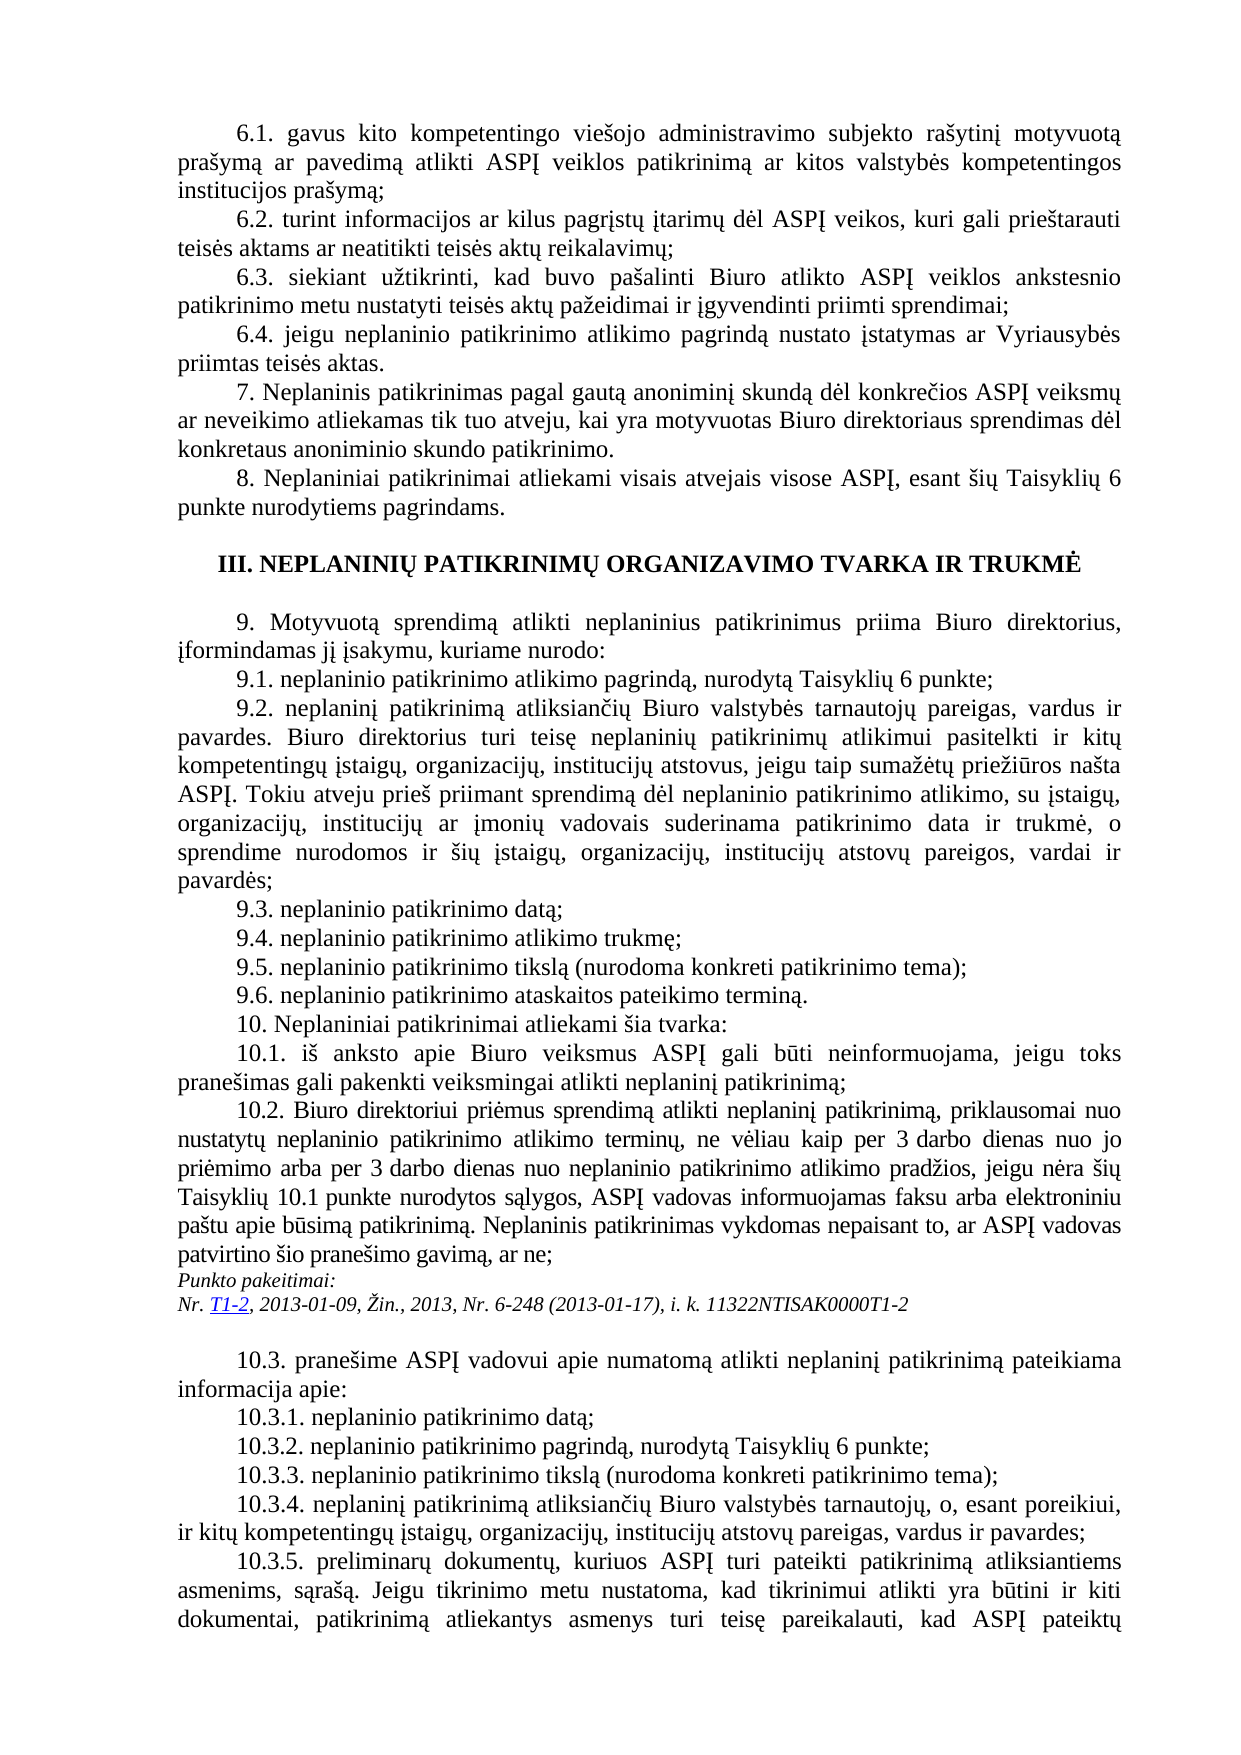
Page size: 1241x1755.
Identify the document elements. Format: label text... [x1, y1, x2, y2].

text 9.5. neplaninio patikrinimo tikslą (nurodoma konkreti patikrinimo tema); [177, 952, 1122, 981]
text 6.2. turint informacijos ar kilus pagrįstų įtarimų dėl ASPĮ veikos, kuri gali prieštarauti teisės aktams ar neatitikti teisės aktų reikalavimų; [177, 204, 1122, 262]
text 10.3.3. neplaninio patikrinimo tikslą (nurodoma konkreti patikrinimo tema); [177, 1460, 1122, 1489]
text 10.3.2. neplaninio patikrinimo pagrindą, nurodytą Taisyklių 6 punkte; [177, 1431, 1122, 1460]
text 10.3. pranešime ASPĮ vadovui apie numatomą atlikti neplaninį patikrinimą pateikiama informacija apie: [177, 1345, 1122, 1402]
text 10.2. Biuro direktoriui priėmus sprendimą atlikti neplaninį patikrinimą, priklausomai nuo nustatytų neplaninio patikrinimo atlikimo terminų, ne vėliau kaip per 3 darbo dienas nuo jo priėmimo arba per 3 darbo dienas nuo neplaninio patikrinimo atlikimo pradžios, jeigu nėra šių Taisyklių 10.1 punkte nurodytos sąlygos, ASPĮ vadovas informuojamas faksu arba elektroniniu paštu apie būsimą patikrinimą. Neplaninis patikrinimas vykdomas nepaisant to, ar ASPĮ vadovas patvirtino šio pranešimo gavimą, ar ne; [177, 1096, 1122, 1268]
text Iii. neplaninių patikrinimų organizavimo TVARKA IR TRUKMĖ [177, 549, 1122, 578]
text 9.2. neplaninį patikrinimą atliksiančių Biuro valstybės tarnautojų pareigas, vardus ir pavardes. Biuro direktorius turi teisę neplaninių patikrinimų atlikimui pasitelkti ir kitų kompetentingų įstaigų, organizacijų, institucijų atstovus, jeigu taip sumažėtų priežiūros našta ASPĮ. Tokiu atveju prieš priimant sprendimą dėl neplaninio patikrinimo atlikimo, su įstaigų, organizacijų, institucijų ar įmonių vadovais suderinama patikrinimo data ir trukmė, o sprendime nurodomos ir šių įstaigų, organizacijų, institucijų atstovų pareigos, vardai ir pavardės; [177, 693, 1122, 894]
text 9.4. neplaninio patikrinimo atlikimo trukmę; [177, 923, 1122, 952]
text 10.3.5. preliminarų dokumentų, kuriuos ASPĮ turi pateikti patikrinimą atliksiantiems asmenims, sąrašą. Jeigu tikrinimo metu nustatoma, kad tikrinimui atlikti yra būtini ir kiti dokumentai, patikrinimą atliekantys asmenys turi teisę pareikalauti, kad ASPĮ pateiktų [177, 1546, 1122, 1632]
text 9. Motyvuotą sprendimą atlikti neplaninius patikrinimus priima Biuro direktorius, įformindamas jį įsakymu, kuriame nurodo: [177, 607, 1122, 664]
text 9.6. neplaninio patikrinimo ataskaitos pateikimo terminą. [177, 981, 1122, 1009]
text 10. Neplaniniai patikrinimai atliekami šia tvarka: [177, 1009, 1122, 1038]
text 10.1. iš anksto apie Biuro veiksmus ASPĮ gali būti neinformuojama, jeigu toks pranešimas gali pakenkti veiksmingai atlikti neplaninį patikrinimą; [177, 1038, 1122, 1096]
text 9.3. neplaninio patikrinimo datą; [177, 894, 1122, 923]
text 6.4. jeigu neplaninio patikrinimo atlikimo pagrindą nustato įstatymas ar Vyriausybės priimtas teisės aktas. [177, 319, 1122, 377]
text Punkto pakeitimai: [177, 1268, 1122, 1292]
text 7. Neplaninis patikrinimas pagal gautą anoniminį skundą dėl konkrečios ASPĮ veiksmų ar neveikimo atliekamas tik tuo atveju, kai yra motyvuotas Biuro direktoriaus sprendimas dėl konkretaus anoniminio skundo patikrinimo. [177, 377, 1122, 463]
text 8. Neplaniniai patikrinimai atliekami visais atvejais visose ASPĮ, esant šių Taisyklių 6 punkte nurodytiems pagrindams. [177, 463, 1122, 521]
text 9.1. neplaninio patikrinimo atlikimo pagrindą, nurodytą Taisyklių 6 punkte; [177, 664, 1122, 693]
text 10.3.4. neplaninį patikrinimą atliksiančių Biuro valstybės tarnautojų, o, esant poreikiui, ir kitų kompetentingų įstaigų, organizacijų, institucijų atstovų pareigas, vardus ir pavardes; [177, 1489, 1122, 1546]
text Nr. T1-2, 2013-01-09, Žin., 2013, Nr. 6-248 (2013-01-17), i. k. 11322NTISAK0000T1-2 [177, 1292, 1122, 1316]
text 6.1. gavus kito kompetentingo viešojo administravimo subjekto rašytinį motyvuotą prašymą ar pavedimą atlikti ASPĮ veiklos patikrinimą ar kitos valstybės kompetentingos institucijos prašymą; [177, 118, 1122, 204]
text 6.3. siekiant užtikrinti, kad buvo pašalinti Biuro atlikto ASPĮ veiklos ankstesnio patikrinimo metu nustatyti teisės aktų pažeidimai ir įgyvendinti priimti sprendimai; [177, 262, 1122, 319]
text 10.3.1. neplaninio patikrinimo datą; [177, 1402, 1122, 1431]
